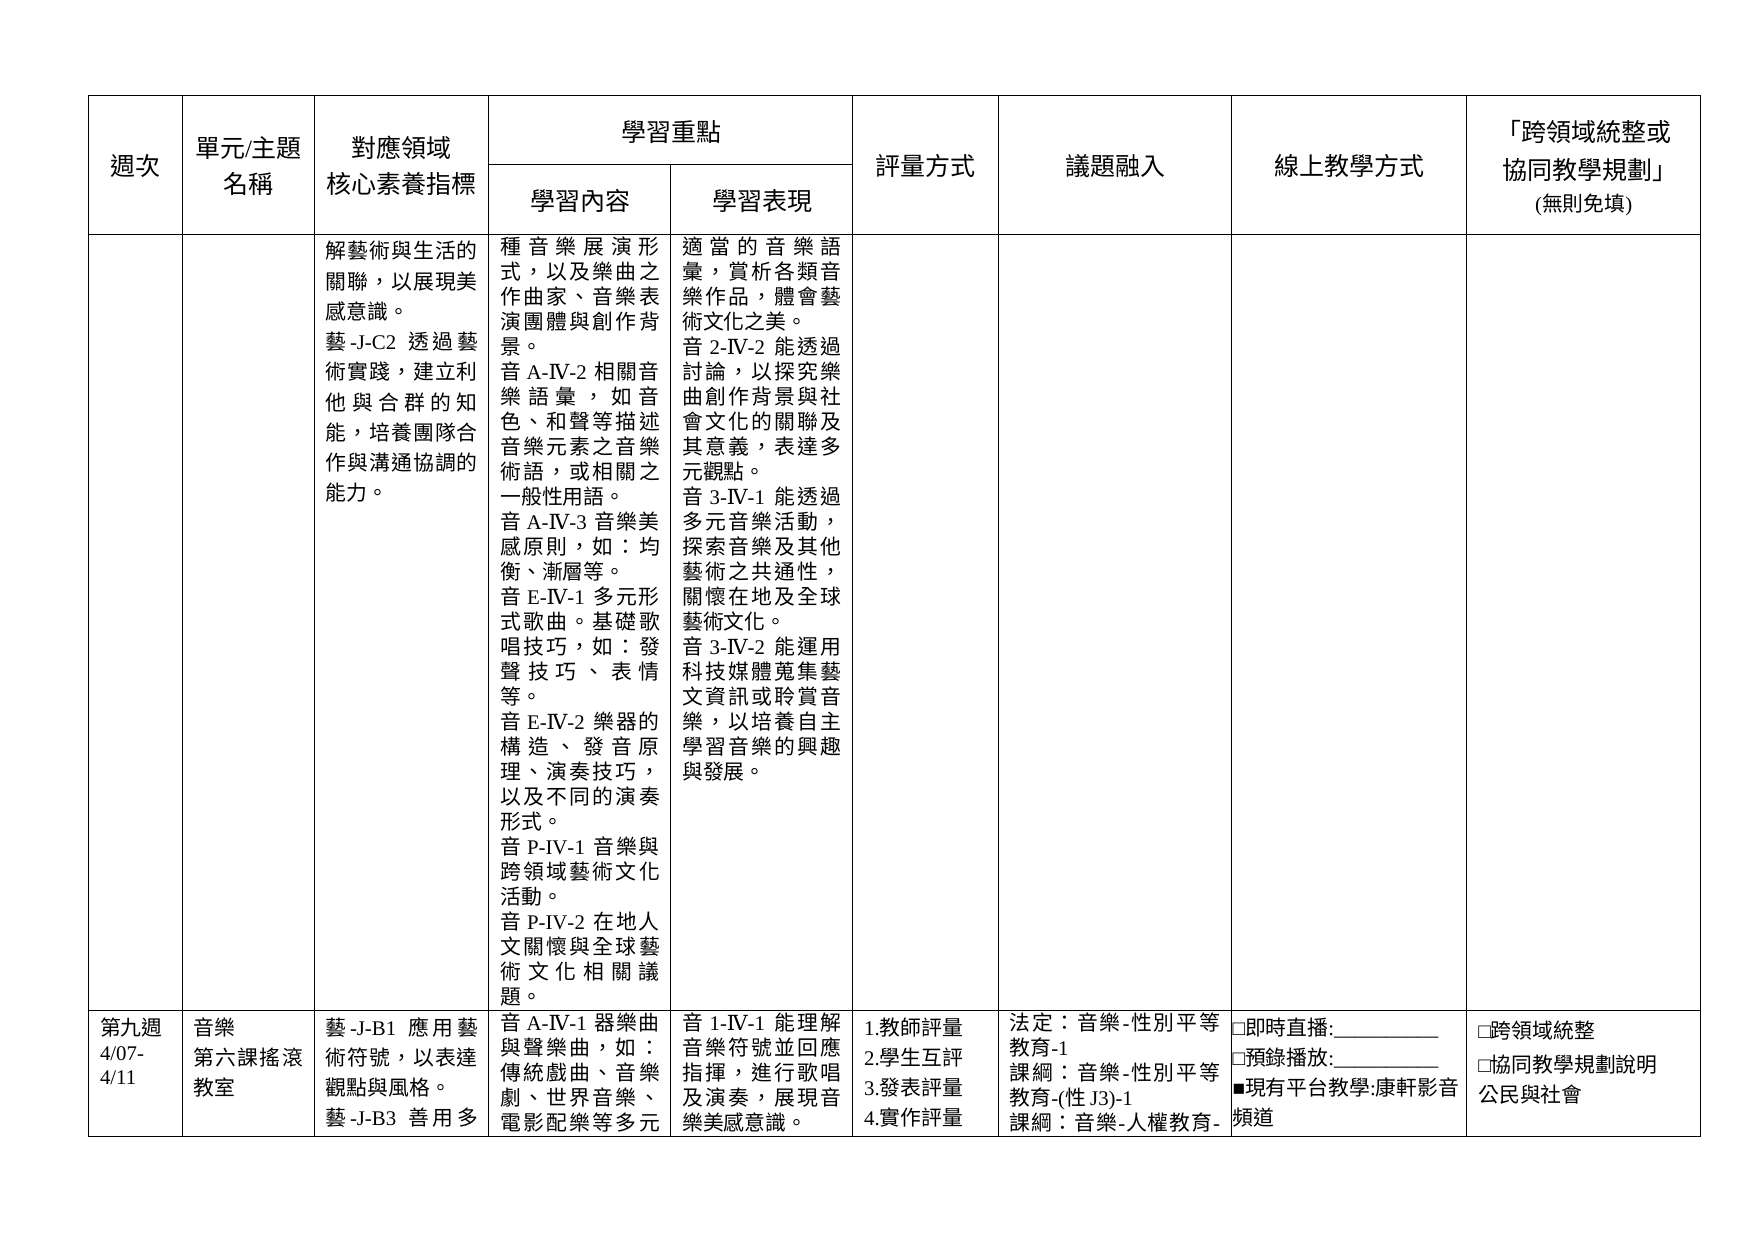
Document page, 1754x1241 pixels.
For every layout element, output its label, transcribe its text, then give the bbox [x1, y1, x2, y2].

table_header 議題融入 [999, 96, 1231, 234]
table_cell [999, 235, 1231, 1010]
table_cell 藝-J-B1 應用藝術符號，以表達觀點與風格。 藝-J-B3 善用多 [315, 1011, 488, 1136]
table_cell 第九週 4/07-4/11 [89, 1011, 182, 1136]
table_cell 解藝術與生活的關聯，以展現美感意識。 藝-J-C2 透過藝術實踐，建立利他與合群的知能，培養團隊合作與溝通協調的能力。 [315, 235, 488, 1010]
table_header 學習重點 [489, 96, 852, 164]
table_cell 音樂 第六課搖滾教室 [183, 1011, 314, 1136]
table_cell 音A-Ⅳ-1 器樂曲與聲樂曲，如：傳統戲曲、音樂劇、世界音樂、電影配樂等多元 [489, 1011, 670, 1136]
table_cell [183, 235, 314, 1010]
table_cell 1.教師評量 2.學生互評 3.發表評量 4.實作評量 [853, 1011, 998, 1136]
table_cell [1467, 235, 1700, 1010]
table_header 單元/主題名稱 [183, 96, 314, 234]
table_cell [853, 235, 998, 1010]
table_cell [1232, 235, 1466, 1010]
table_cell 學習表現 [671, 165, 852, 234]
table_header 對應領域 核心素養指標 [315, 96, 488, 234]
table_header 線上教學方式 [1232, 96, 1466, 234]
table_cell [89, 235, 182, 1010]
table_header 週次 [89, 96, 182, 234]
table_cell □即時直播:__________ □預錄播放:__________ ■現有平台教學:康軒影音頻道 [1232, 1011, 1466, 1136]
table_cell 種音樂展演形式，以及樂曲之作曲家、音樂表演團體與創作背景。 音A-Ⅳ-2 相關音樂語彙，如音色、和聲等描述音樂元素之音樂術語，或相關之一般性用語。 音A-Ⅳ-3 音樂美感原則，如：均衡、漸層等。 音E-Ⅳ-1 多元形式歌曲。基礎歌唱技巧，如：發聲技巧、表情等。 音E-Ⅳ-2 樂器的構造、發音原理、演奏技巧，以及不同的演奏形式。 音P-IV-1 音樂與跨領域藝術文化活動。 音P-IV-2 在地人文關懷與全球藝術文化相關議題。 [489, 235, 670, 1010]
table_cell □跨領域統整 □協同教學規劃說明 公民與社會 [1467, 1011, 1700, 1136]
table_cell 適當的音樂語彙，賞析各類音樂作品，體會藝術文化之美。 音2-Ⅳ-2 能透過討論，以探究樂曲創作背景與社會文化的關聯及其意義，表達多元觀點。 音3-Ⅳ-1 能透過多元音樂活動，探索音樂及其他藝術之共通性，關懷在地及全球藝術文化。 音3-Ⅳ-2 能運用科技媒體蒐集藝文資訊或聆賞音樂，以培養自主學習音樂的興趣與發展。 [671, 235, 852, 1010]
table_cell 音1-Ⅳ-1 能理解音樂符號並回應指揮，進行歌唱及演奏，展現音樂美感意識。 [671, 1011, 852, 1136]
table_cell 學習內容 [489, 165, 670, 234]
table_cell 法定：音樂-性別平等教育-1 課綱：音樂-性別平等教育-(性J3)-1 課綱：音樂-人權教育- [999, 1011, 1231, 1136]
table_header 評量方式 [853, 96, 998, 234]
table_header 「跨領域統整或 協同教學規劃｣ (無則免填) [1467, 96, 1700, 234]
